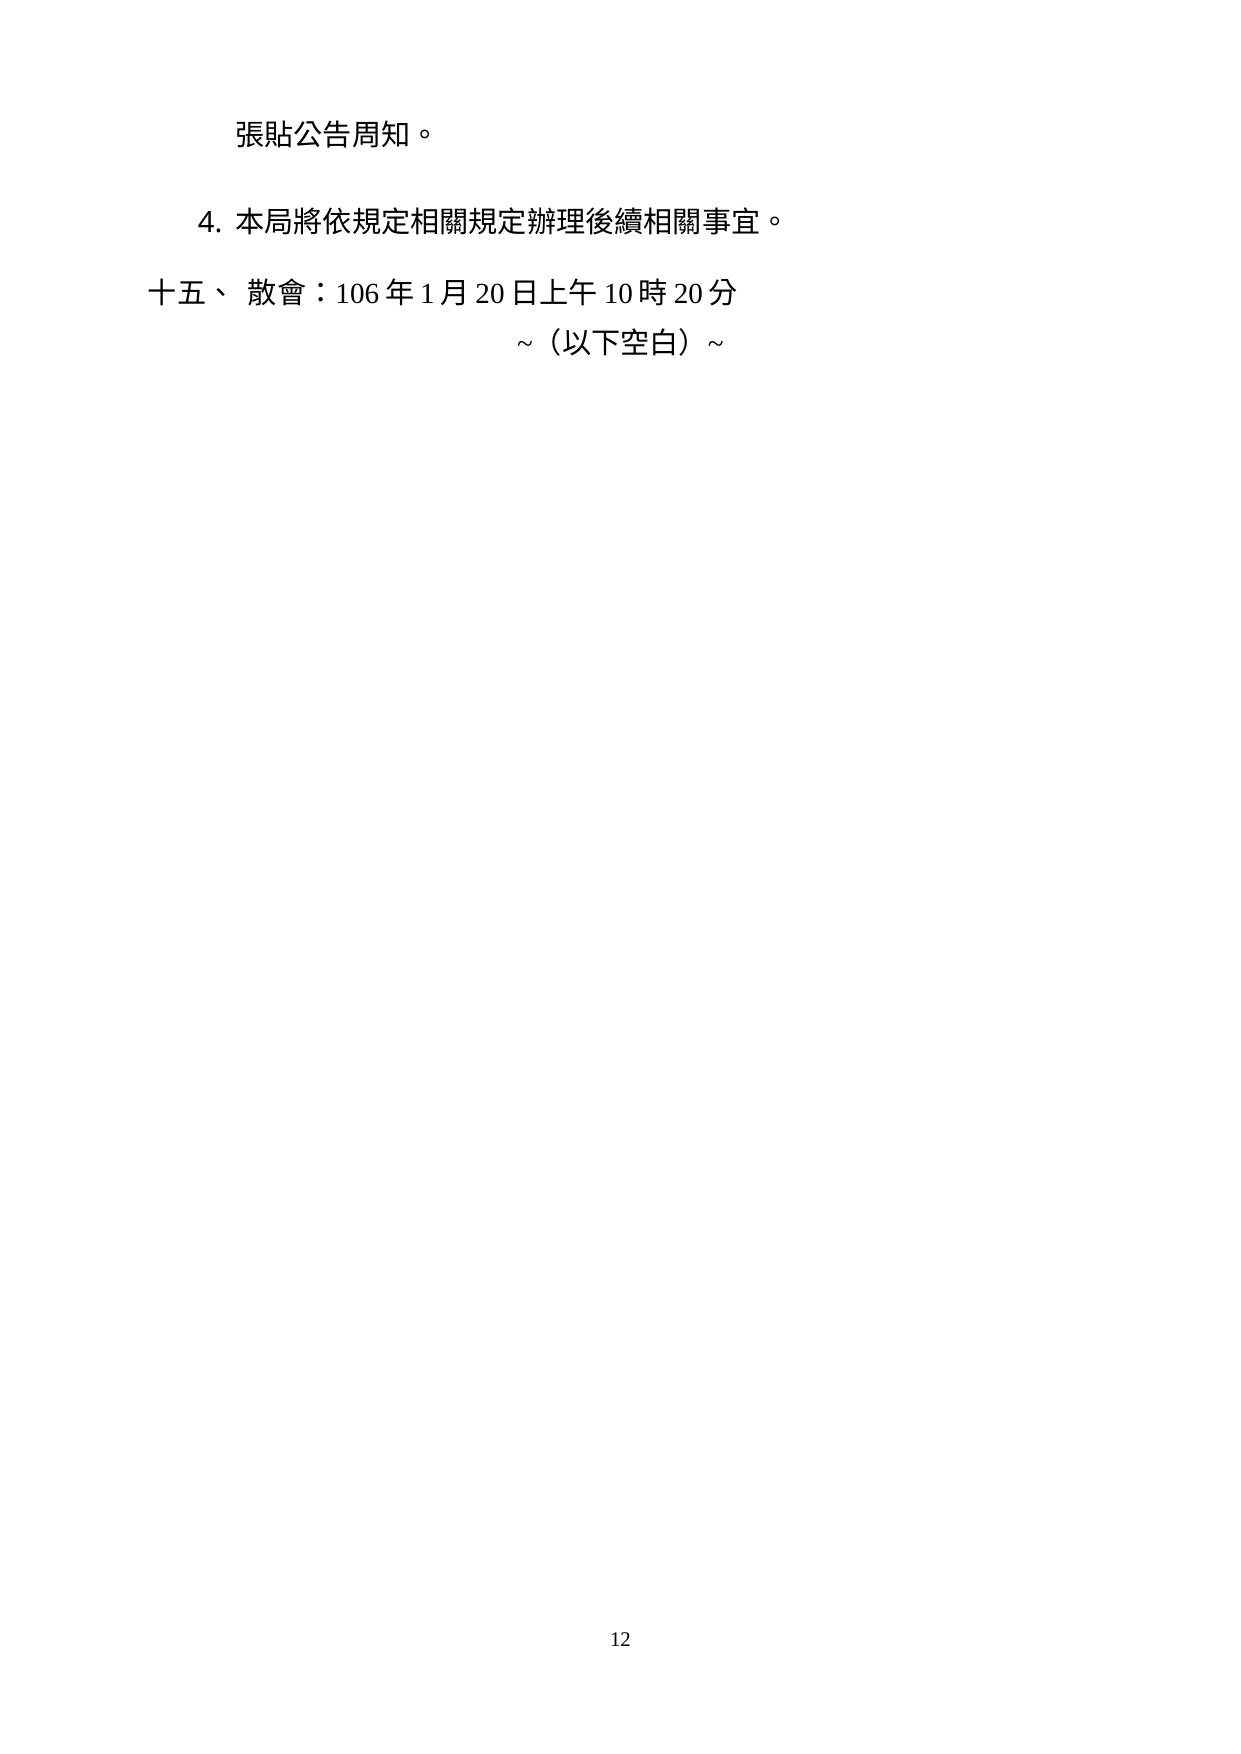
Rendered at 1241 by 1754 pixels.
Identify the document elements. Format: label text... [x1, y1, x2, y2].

text ~（以下空白）~ [148, 314, 1092, 364]
list 本局將依規定相關規定辦理後續相關事宜。 [198, 176, 1092, 251]
list 散會：106年1月20日上午10時20分 [148, 264, 1092, 314]
list 張貼公告周知。 [198, 89, 1092, 164]
